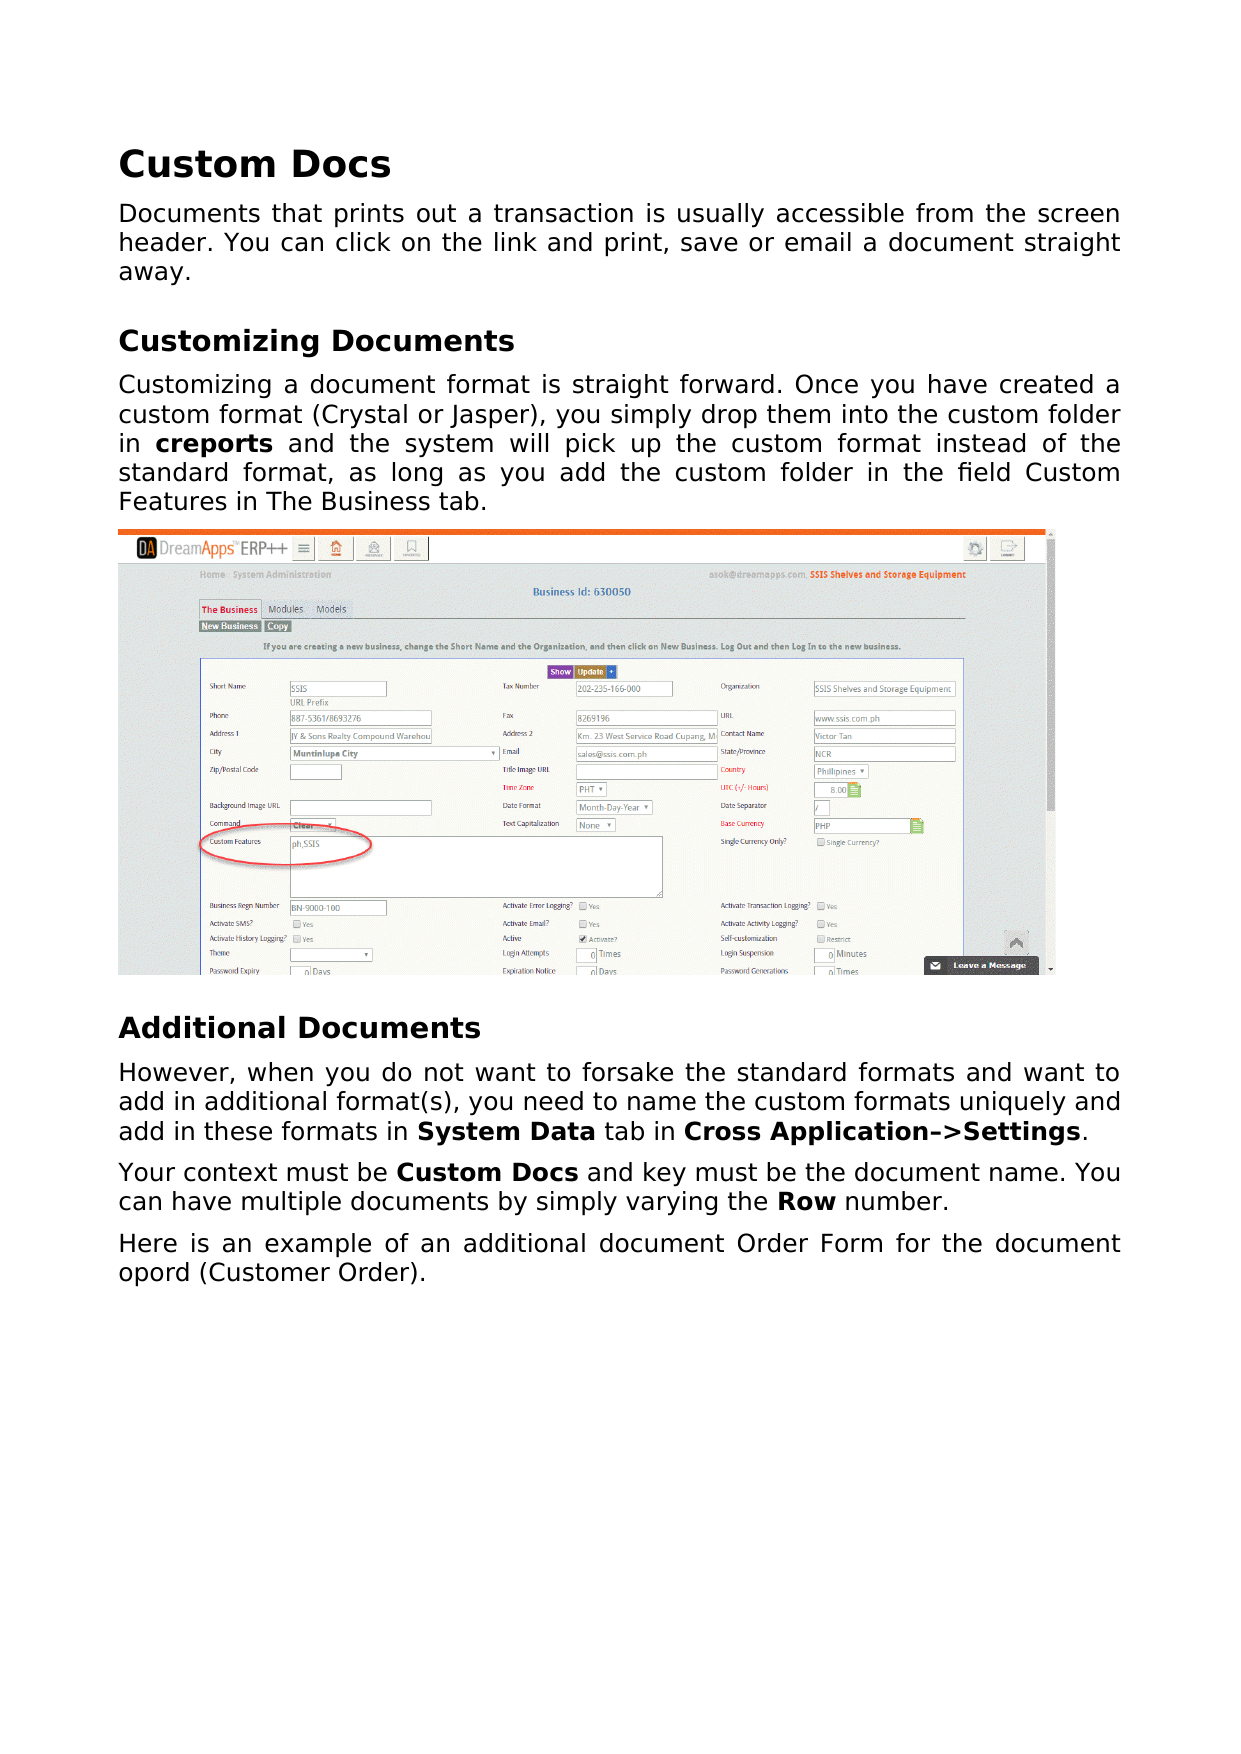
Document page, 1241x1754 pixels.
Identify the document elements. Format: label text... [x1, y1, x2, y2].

text Documents that prints out a transaction is usually accessible from the screen header. You can click on the link and print, save or email a document straight away. [118, 199, 1122, 287]
subtitle Additional Documents [118, 1012, 1122, 1046]
subtitle Custom Docs [118, 143, 1122, 187]
text Here is an example of an additional document Order Form for the document opord (Customer Order). [118, 1229, 1122, 1287]
subtitle Customizing Documents [118, 324, 1122, 358]
text Customizing a document format is straight forward. Once you have created a custom format (Crystal or Jasper), you simply drop them into the custom folder in creports and the system will pick up the custom format instead of the standard format, as long as you add the custom folder in the field Custom Features in The Business tab. [118, 371, 1122, 517]
text However, when you do not want to forsake the standard formats and want to add in additional format(s), you need to name the custom formats uniquely and add in these formats in System Data tab in Cross Application–>Settings. [118, 1058, 1122, 1146]
text Your context must be Custom Docs and key must be the document name. You can have multiple documents by simply varying the Row number. [118, 1158, 1122, 1217]
picture [118, 529, 1056, 975]
